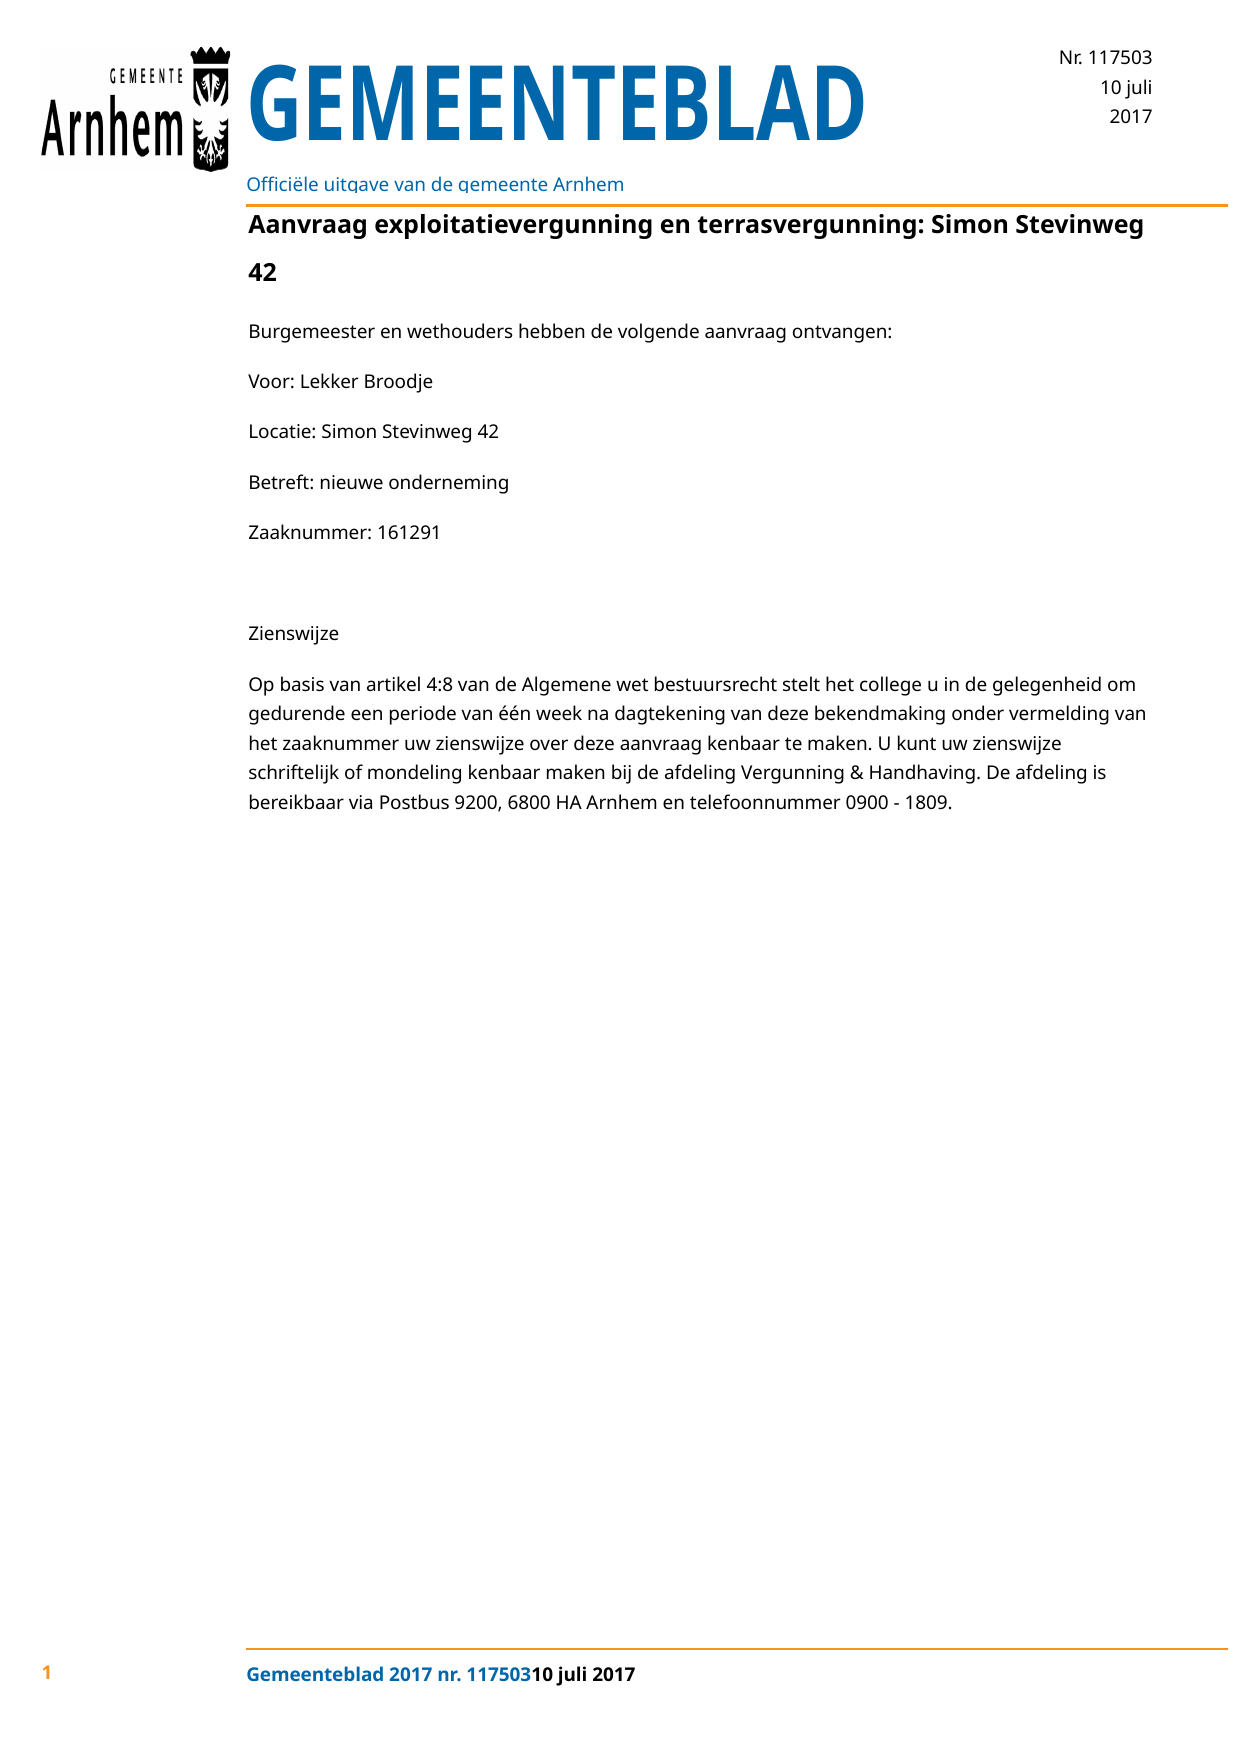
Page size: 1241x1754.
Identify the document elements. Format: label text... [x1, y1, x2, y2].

text Burgemeester en wethouders hebben de volgende aanvraag ontvangen: [248, 318, 1152, 344]
text Locatie: Simon Stevinweg 42 [248, 419, 1152, 444]
text Betreft: nieuwe onderneming [248, 469, 1152, 495]
text Zienswijze [248, 620, 1152, 646]
picture [41, 47, 231, 172]
text Aanvraag exploitatievergunning en terrasvergunning: Simon Stevinweg 42 [248, 207, 1152, 288]
text Voor: Lekker Broodje [248, 368, 1152, 394]
text Zaaknummer: 161291 [248, 519, 1152, 545]
text Op basis van artikel 4:8 van de Algemene wet bestuursrecht stelt het college u in de gelegenheid om gedurende een periode van één week na dagtekening van deze bekendmaking onder vermelding van het zaaknummer uw zienswijze over deze aanvraag kenbaar te maken. U kunt uw zienswijze schriftelijk of mondeling kenbaar maken bij de afdeling Vergunning & Handhaving. De afdeling is bereikbaar via Postbus 9200, 6800 HA Arnhem en telefoonnummer 0900 - 1809. [248, 671, 1152, 815]
